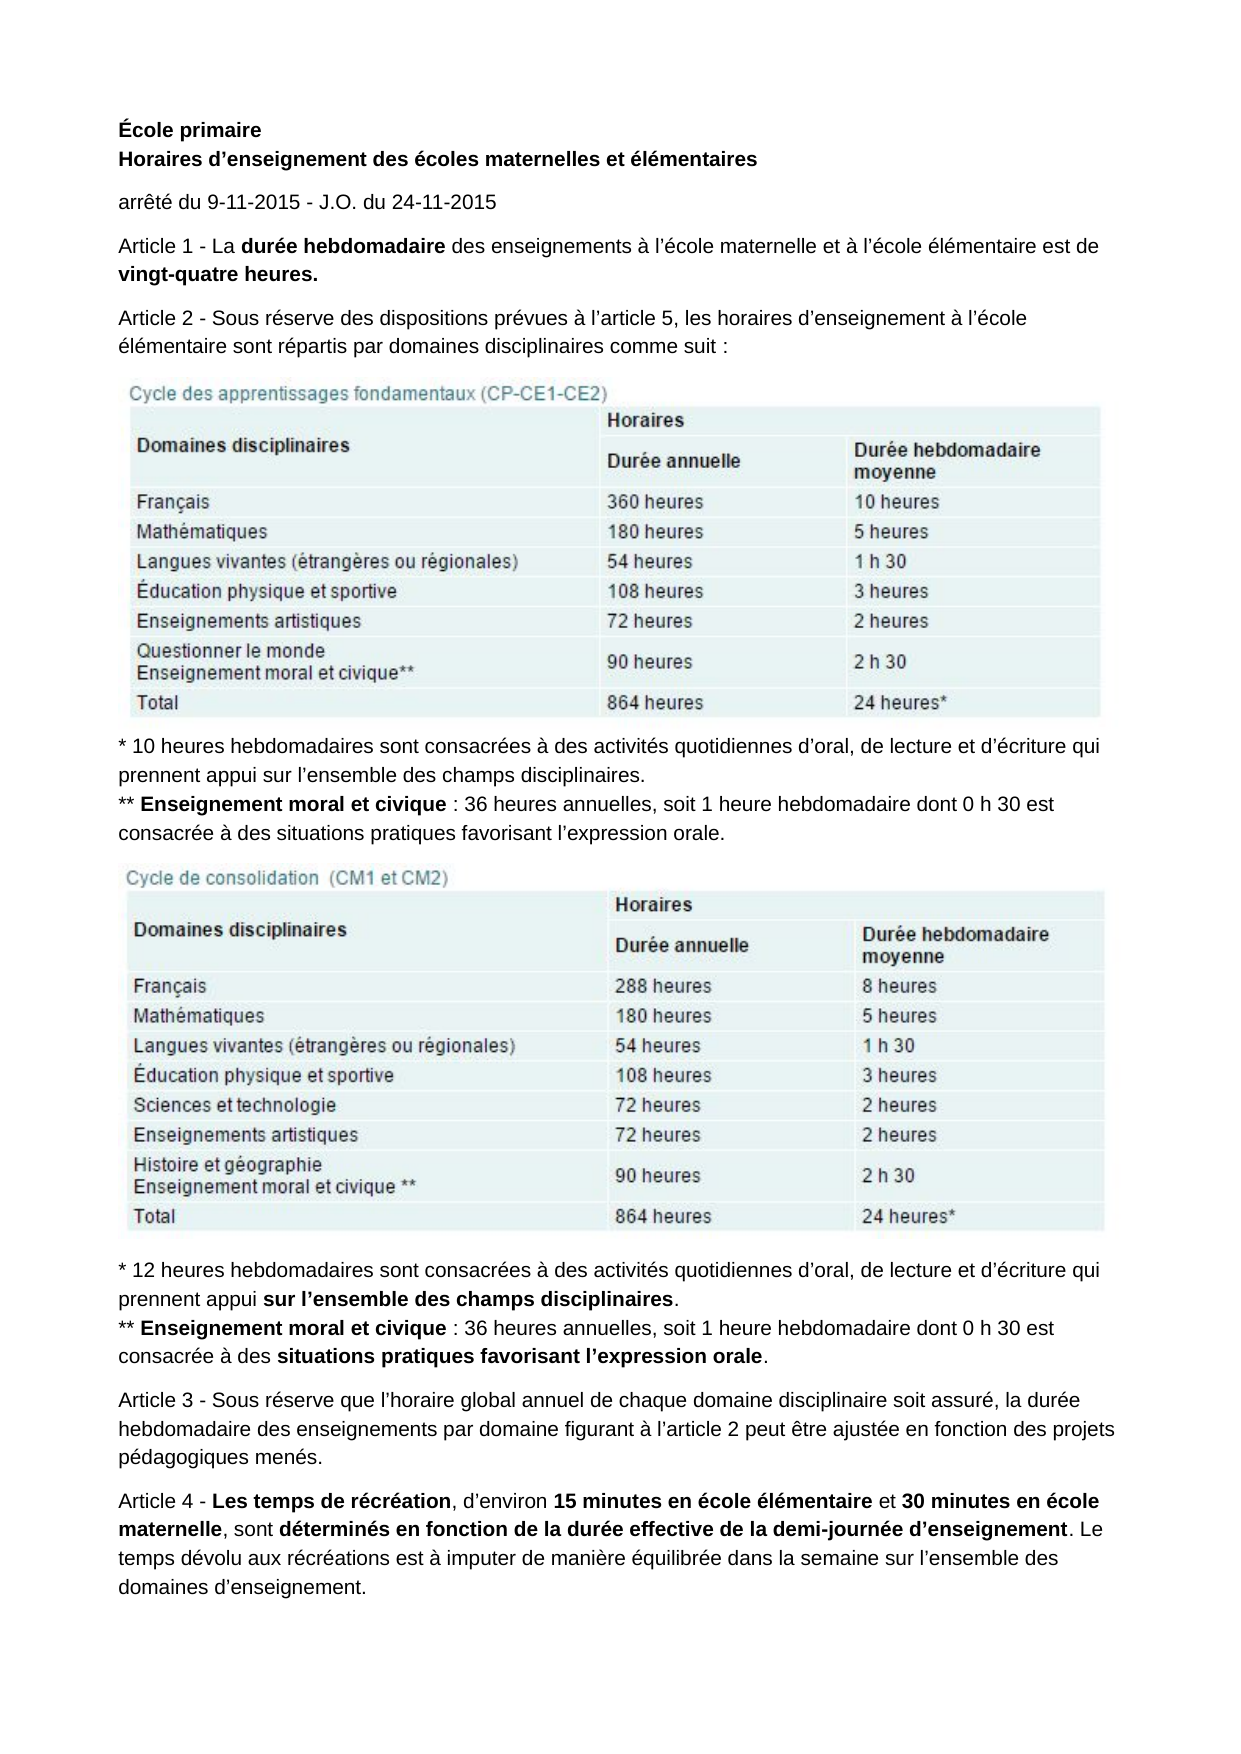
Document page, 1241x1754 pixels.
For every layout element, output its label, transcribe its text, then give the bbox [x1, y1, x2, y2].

text Article 1 - La durée hebdomadaire des enseignements à l’école maternelle et à l’école élémentaire est de vingt-quatre heures. [118, 233, 1122, 286]
text Article 2 - Sous réserve des dispositions prévues à l’article 5, les horaires d’enseignement à l’école élémentaire sont répartis par domaines disciplinaires comme suit : [118, 306, 1122, 358]
picture [118, 863, 1122, 1239]
text * 12 heures hebdomadaires sont consacrées à des activités quotidiennes d’oral, de lecture et d’écriture qui prennent appui sur l’ensemble des champs disciplinaires. ** Enseignement moral et civique : 36 heures annuelles, soit 1 heure hebdomadaire dont 0 h 30 est consacrée à des situations pratiques favorisant l’expression orale. [118, 1258, 1122, 1368]
text arrêté du 9-11-2015 - J.O. du 24-11-2015 [118, 190, 1122, 214]
picture [118, 377, 1151, 730]
text Article 3 - Sous réserve que l’horaire global annuel de chaque domaine disciplinaire soit assuré, la durée hebdomadaire des enseignements par domaine figurant à l’article 2 peut être ajustée en fonction des projets pédagogiques menés. [118, 1388, 1122, 1469]
text * 10 heures hebdomadaires sont consacrées à des activités quotidiennes d’oral, de lecture et d’écriture qui prennent appui sur l’ensemble des champs disciplinaires. ** Enseignement moral et civique : 36 heures annuelles, soit 1 heure hebdomadaire dont 0 h 30 est consacrée à des situations pratiques favorisant l’expression orale. [118, 730, 1122, 844]
text Article 4 - Les temps de récréation, d’environ 15 minutes en école élémentaire et 30 minutes en école maternelle, sont déterminés en fonction de la durée effective de la demi-journée d’enseignement. Le temps dévolu aux récréations est à imputer de manière équilibrée dans la semaine sur l’ensemble des domaines d’enseignement. [118, 1488, 1122, 1599]
text École primaire Horaires d’enseignement des écoles maternelles et élémentaires [118, 118, 1122, 171]
